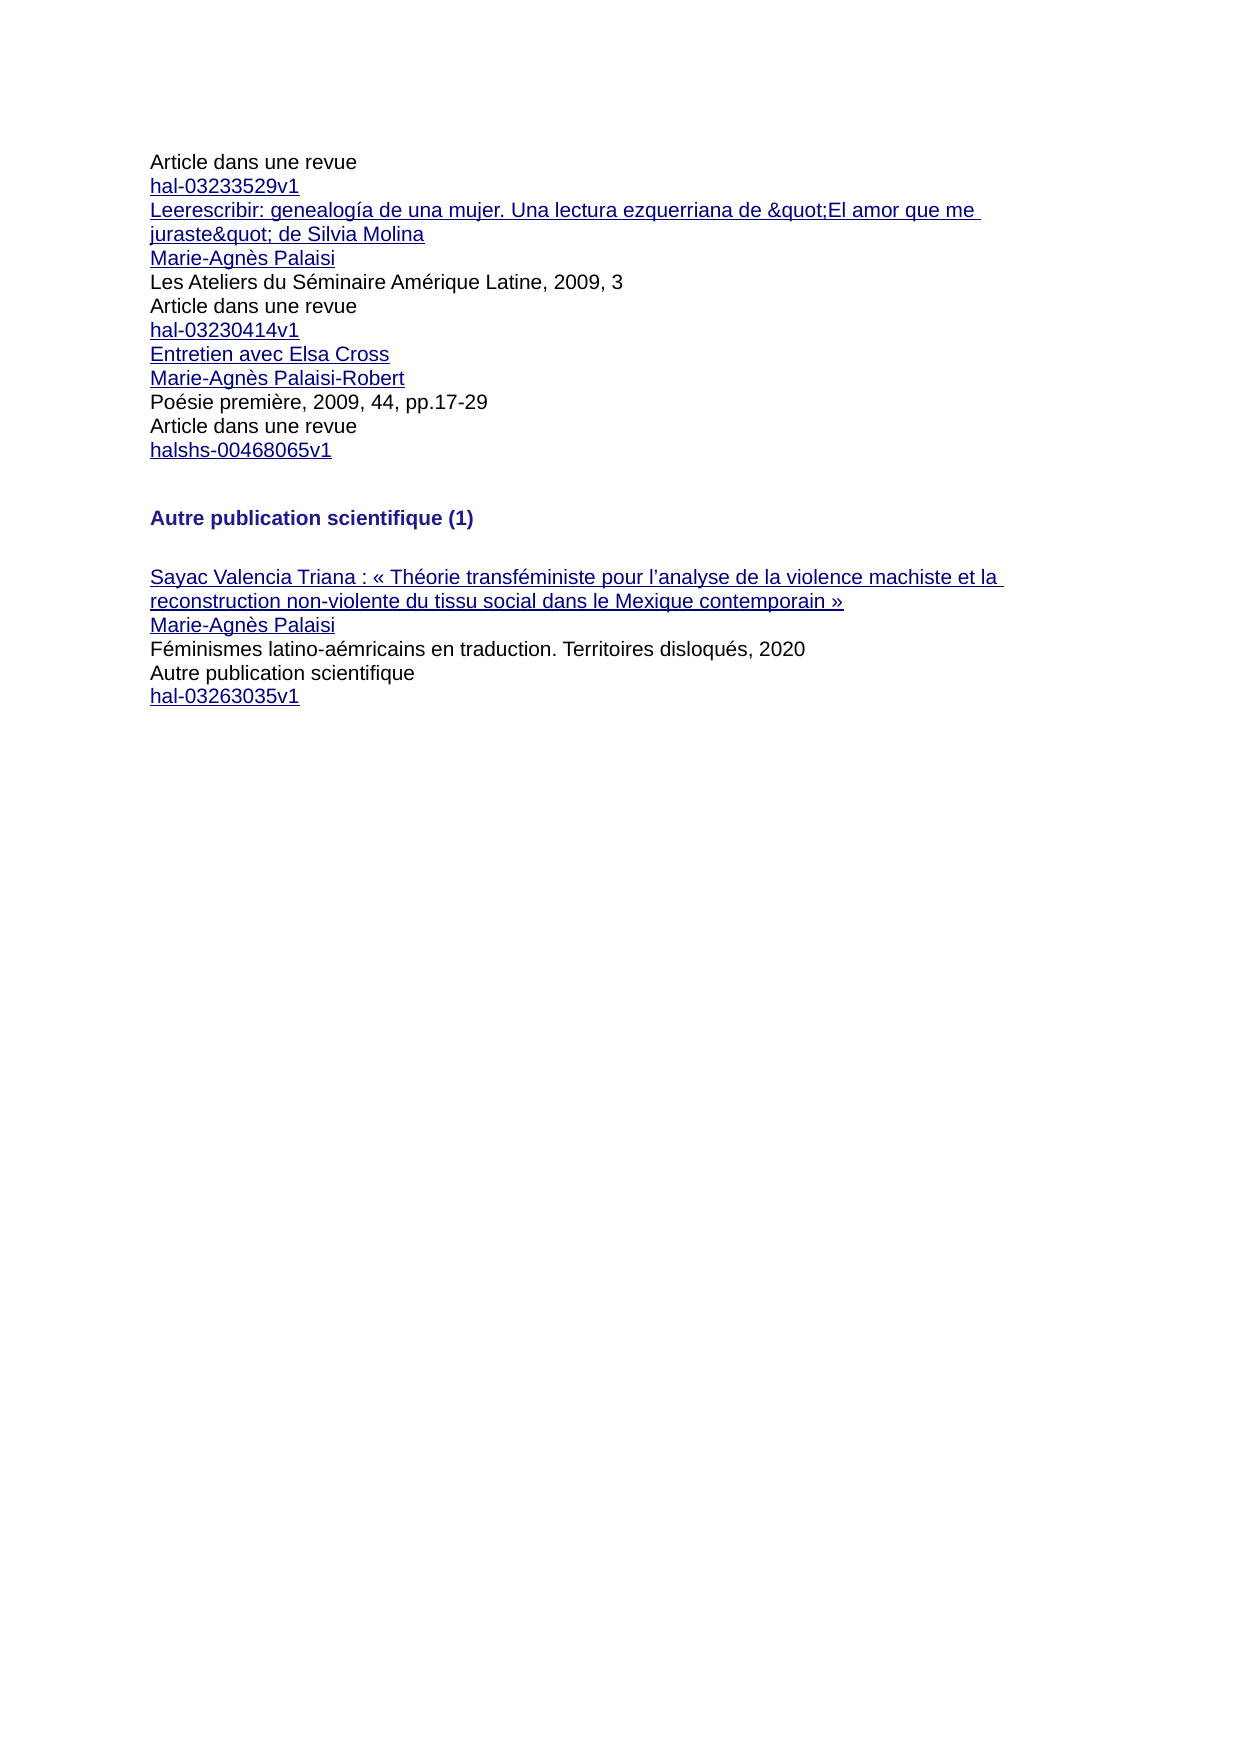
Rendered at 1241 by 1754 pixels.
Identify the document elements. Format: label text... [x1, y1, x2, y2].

table_cell Leerescribir: genealogía de una mujer. Una lectura ezquerriana de &quot;El amor que me juraste&quot; de Silvia Molina Marie-Agnès Palaisi Les Ateliers du Séminaire Amérique Latine, 2009, 3 Article dans une revue hal-03230414v1 [150, 198, 1090, 342]
subtitle Autre publication scientifique (1) [150, 506, 1090, 530]
table_cell La Révolution mexicaine vue depuis l’asile. Nadie me verá llorar de Cristina Rivera Garza Marie-Agnès Palaisi Lectures du genre, 2010, Genre, canon et monstruosité, 7 Article dans une revue hal-03233529v1 [150, 150, 1090, 198]
table_cell Entretien avec Elsa Cross Marie-Agnès Palaisi-Robert Poésie première, 2009, 44, pp.17-29 Article dans une revue halshs-00468065v1 [150, 342, 1090, 461]
table_header Sayac Valencia Triana : « Théorie transféministe pour l’analyse de la violence machiste et la reconstruction non-violente du tissu social dans le Mexique contemporain » Marie-Agnès Palaisi Féminismes latino-aémricains en traduction. Territoires disloqués, 2020 Autre publication scientifique hal-03263035v1 [150, 565, 1090, 708]
